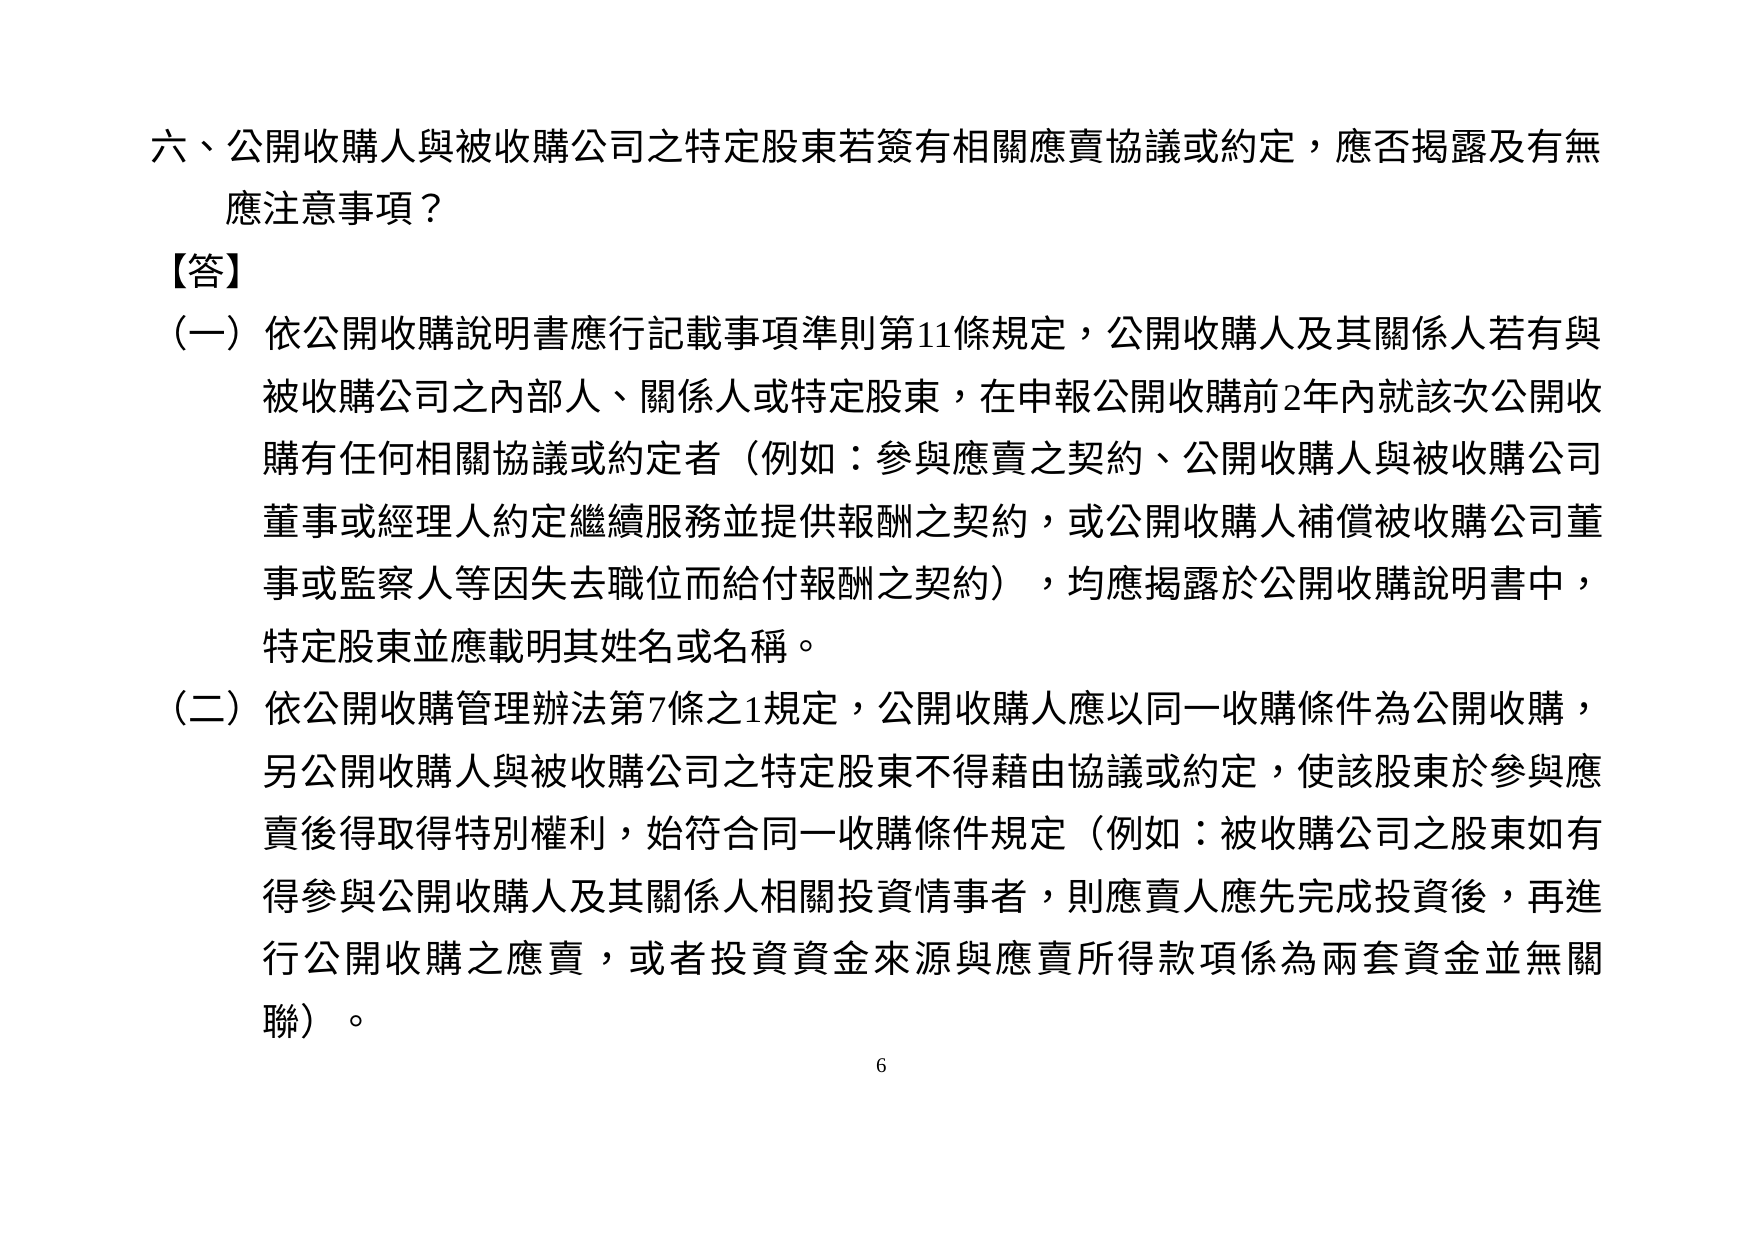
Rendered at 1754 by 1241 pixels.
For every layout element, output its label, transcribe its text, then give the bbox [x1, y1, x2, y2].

text （一）依公開收購說明書應行記載事項準則第11條規定，公開收購人及其關係人若有與被收購公司之內部人、關係人或特定股東，在申報公開收購前2年內就該次公開收購有任何相關協議或約定者（例如：參與應賣之契約、公開收購人與被收購公司董事或經理人約定繼續服務並提供報酬之契約，或公開收購人補償被收購公司董事或監察人等因失去職位而給付報酬之契約），均應揭露於公開收購說明書中，特定股東並應載明其姓名或名稱。 [150, 289, 1604, 664]
text 六、公開收購人與被收購公司之特定股東若簽有相關應賣協議或約定，應否揭露及有無應注意事項？ [150, 102, 1604, 227]
text 【答】 [150, 227, 1604, 289]
text （二）依公開收購管理辦法第7條之1規定，公開收購人應以同一收購條件為公開收購，另公開收購人與被收購公司之特定股東不得藉由協議或約定，使該股東於參與應賣後得取得特別權利，始符合同一收購條件規定（例如：被收購公司之股東如有得參與公開收購人及其關係人相關投資情事者，則應賣人應先完成投資後，再進行公開收購之應賣，或者投資資金來源與應賣所得款項係為兩套資金並無關聯）。 [150, 664, 1604, 1039]
